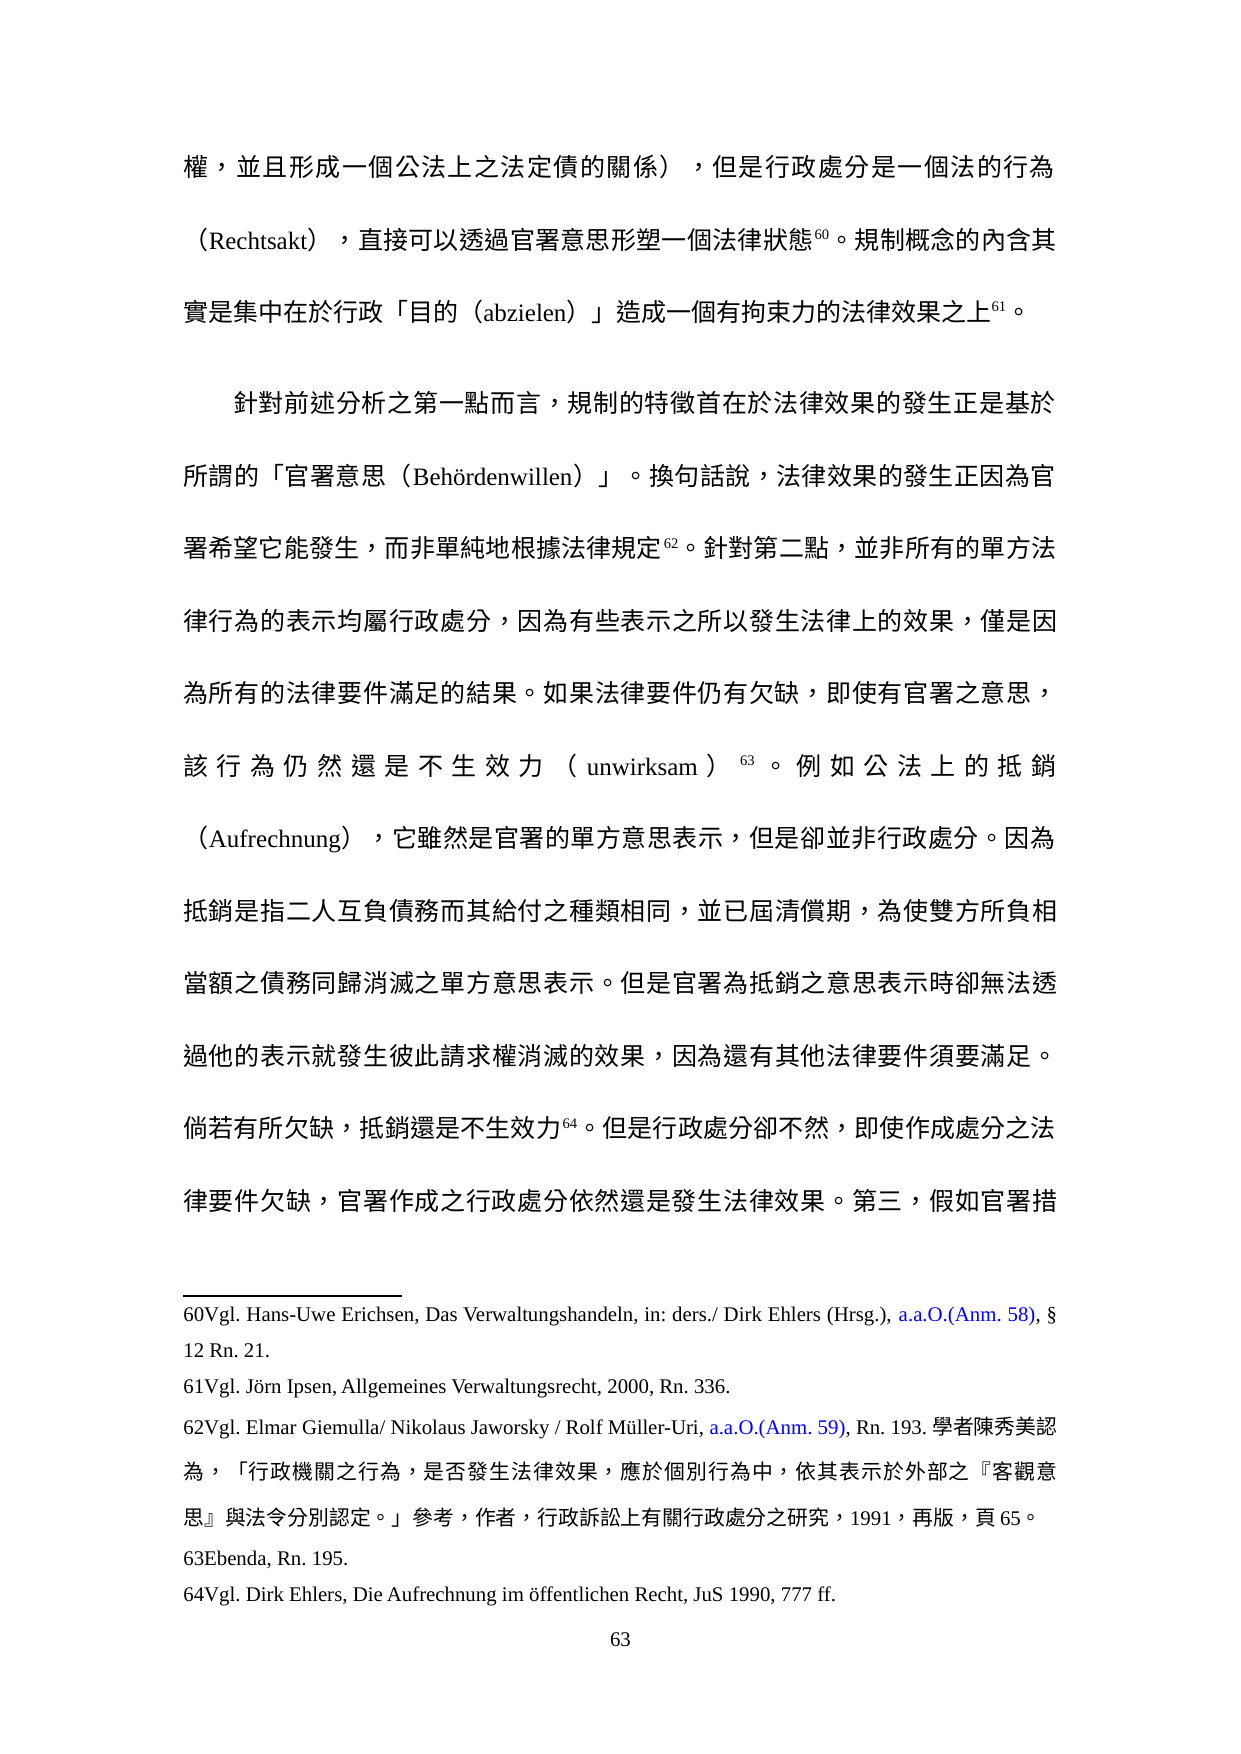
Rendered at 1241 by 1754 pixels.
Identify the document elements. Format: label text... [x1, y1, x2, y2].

text 針對前述分析之第一點而言，規制的特徵首在於法律效果的發生正是基於所謂的「官署意思（Behördenwillen）」。換句話說，法律效果的發生正因為官署希望它能發生，而非單純地根據法律規定。針對第二點，並非所有的單方法律行為的表示均屬行政處分，因為有些表示之所以發生法律上的效果，僅是因為所有的法律要件滿足的結果。如果法律要件仍有欠缺，即使有官署之意思，該行為仍然還是不生效力（unwirksam）。例如公法上的抵銷（Aufrechnung），它雖然是官署的單方意思表示，但是卻並非行政處分。因為抵銷是指二人互負債務而其給付之種類相同，並已屆清償期，為使雙方所負相當額之債務同歸消滅之單方意思表示。但是官署為抵銷之意思表示時卻無法透過他的表示就發生彼此請求權消滅的效果，因為還有其他法律要件須要滿足。倘若有所欠缺，抵銷還是不生效力。但是行政處分卻不然，即使作成處分之法律要件欠缺，官署作成之行政處分依然還是發生法律效果。第三，假如官署措 [183, 384, 1057, 1218]
text Vgl. Hans-Uwe Erichsen, Das Verwaltungshandeln, in: ders./ Dirk Ehlers (Hrsg.), a.a.O.(Anm. 58), § 12 Rn. 21. [183, 1302, 1057, 1362]
text Vgl. Dirk Ehlers, Die Aufrechnung im öffentlichen Recht, JuS 1990, 777 ff. [183, 1582, 1057, 1606]
text Vgl. Jörn Ipsen, Allgemeines Verwaltungsrecht, 2000, Rn. 336. [183, 1374, 1057, 1398]
text Ebenda, Rn. 195. [183, 1546, 1057, 1570]
text 行政處分具有的「規制目的（...zur Regelung...）」，在法治國中僅能意指「法律上規制」之目的。「規制」的要素是少包含以下幾個層次的內容。第一、公權力的措施必須是官署根據其意思，意欲所為之行為（nach dem Willen der Behöre darauf gerichtet ist）；第二、官署意欲發生一個單方，同時要求對方受其拘束的效力（Anspruch auf Verbindlichkeit; mit verbindlicher Wirkung）；第三、官署意欲發生一個直接的效力（eine unmittelbare Wirkung），亦即發生一個法律上的效果（Rechtsfolge）。所以規制的概念其實已經跟透過法律上的拘束力去形塑行政法法律關係（Ein Verwaltungsrechtsverhältnis wird mit rechtlicher Verbindlichkeit gestaltet）的意義無差。這與事實行為（Realakt）不同，它雖可產生事實上之效力，並且具有法律上之重要性（例如引發公法上的損害賠償請求權，並且形成一個公法上之法定債的關係），但是行政處分是一個法的行為（Rechtsakt），直接可以透過官署意思形塑一個法律狀態。規制概念的內含其實是集中在於行政「目的（abzielen）」造成一個有拘束力的法律效果之上。 [183, 148, 1057, 329]
text Vgl. Elmar Giemulla/ Nikolaus Jaworsky / Rolf Müller-Uri, a.a.O.(Anm. 59), Rn. 193. 學者陳秀美認為，「行政機關之行為，是否發生法律效果，應於個別行為中，依其表示於外部之『客觀意思』與法令分別認定。」參考，作者，行政訴訟上有關行政處分之研究，1991，再版，頁65。 [183, 1410, 1057, 1531]
